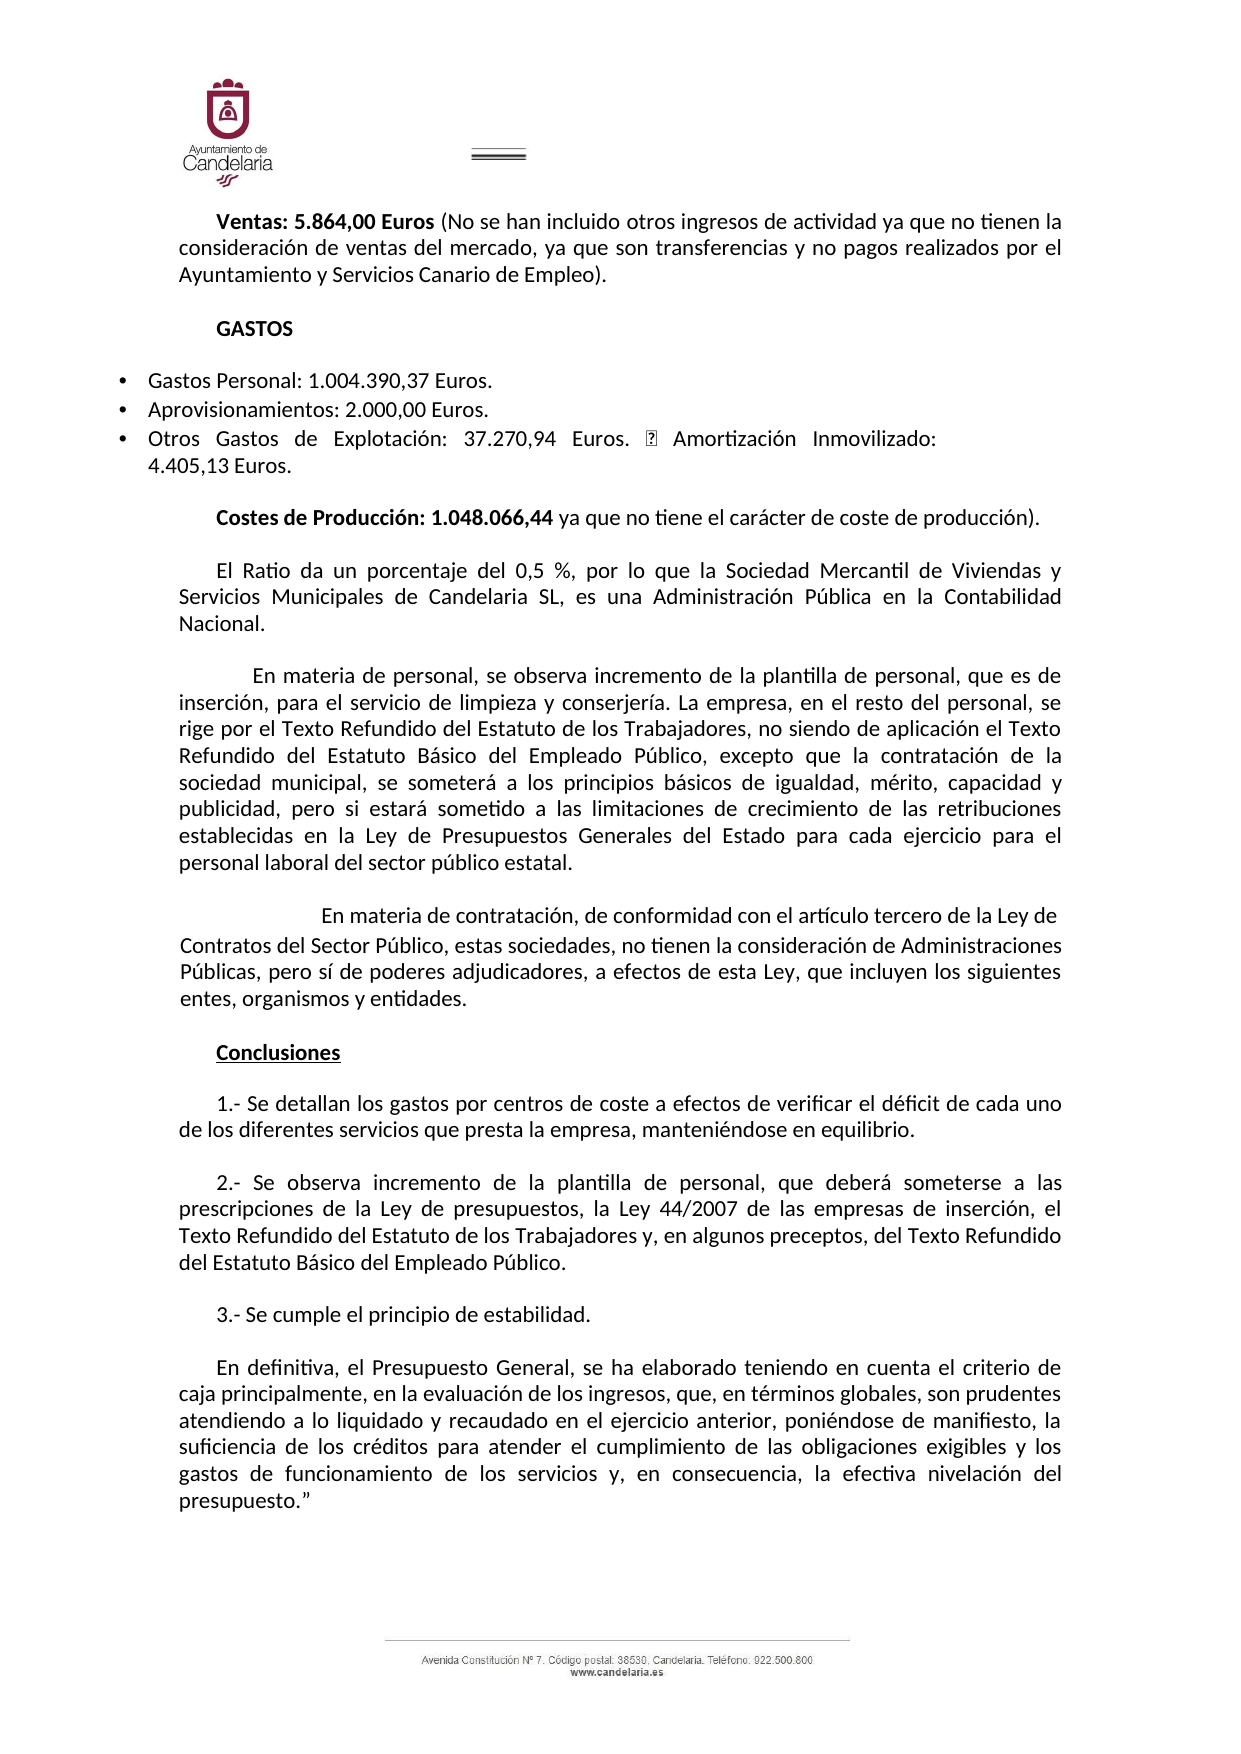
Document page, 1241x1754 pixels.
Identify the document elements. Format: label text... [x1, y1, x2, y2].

text Ventas: 5.864,00 Euros (No se han incluido otros ingresos de actividad ya que no tienen la consideración de ventas del mercado, ya que son transferencias y no pagos realizados por el Ayuntamiento y Servicios Canario de Empleo). [179, 208, 1063, 288]
text 2.- Se observa incremento de la plantilla de personal, que deberá someterse a las prescripciones de la Ley de presupuestos, la Ley 44/2007 de las empresas de inserción, el Texto Refundido del Estatuto de los Trabajadores y, en algunos preceptos, del Texto Refundido del Estatuto Básico del Empleado Público. [179, 1169, 1063, 1276]
text GASTOS [216, 314, 1063, 342]
subtitle Conclusiones [216, 1038, 1063, 1066]
text 3.- Se cumple el principio de estabilidad. [216, 1302, 1063, 1328]
text 1.- Se detallan los gastos por centros de coste a efectos de verificar el déficit de cada uno de los diferentes servicios que presta la empresa, manteniéndose en equilibrio. [179, 1090, 1063, 1143]
list Aprovisionamientos: 2.000,00 Euros. [118, 396, 938, 423]
text El Ratio da un porcentaje del 0,5 %, por lo que la Sociedad Mercantil de Viviendas y Servicios Municipales de Candelaria SL, es una Administración Pública en la Contabilidad Nacional. [179, 557, 1063, 637]
text En materia de contratación, de conformidad con el artículo tercero de la Ley de [149, 901, 1063, 929]
text Contratos del Sector Público, estas sociedades, no tienen la consideración de Administraciones Públicas, pero sí de poderes adjudicadores, a efectos de esta Ley, que incluyen los siguientes entes, organismos y entidades. [180, 932, 1063, 1012]
text En definitiva, el Presupuesto General, se ha elaborado teniendo en cuenta el criterio de caja principalmente, en la evaluación de los ingresos, que, en términos globales, son prudentes atendiendo a lo liquidado y recaudado en el ejercicio anterior, poniéndose de manifiesto, la suficiencia de los créditos para atender el cumplimiento de las obligaciones exigibles y los gastos de funcionamiento de los servicios y, en consecuencia, la efectiva nivelación del presupuesto.” [179, 1354, 1063, 1514]
text En materia de personal, se observa incremento de la plantilla de personal, que es de inserción, para el servicio de limpieza y conserjería. La empresa, en el resto del personal, se rige por el Texto Refundido del Estatuto de los Trabajadores, no siendo de aplicación el Texto Refundido del Estatuto Básico del Empleado Público, excepto que la contratación de la sociedad municipal, se someterá a los principios básicos de igualdad, mérito, capacidad y publicidad, pero si estará sometido a las limitaciones de crecimiento de las retribuciones establecidas en la Ley de Presupuestos Generales del Estado para cada ejercicio para el personal laboral del sector público estatal. [179, 662, 1063, 876]
list Gastos Personal: 1.004.390,37 Euros. [118, 367, 938, 393]
text Costes de Producción: 1.048.066,44 ya que no tiene el carácter de coste de producción). [179, 504, 1063, 531]
list Otros Gastos de Explotación: 37.270,94 Euros.  Amortización Inmovilizado: 4.405,13 Euros. [118, 426, 938, 479]
